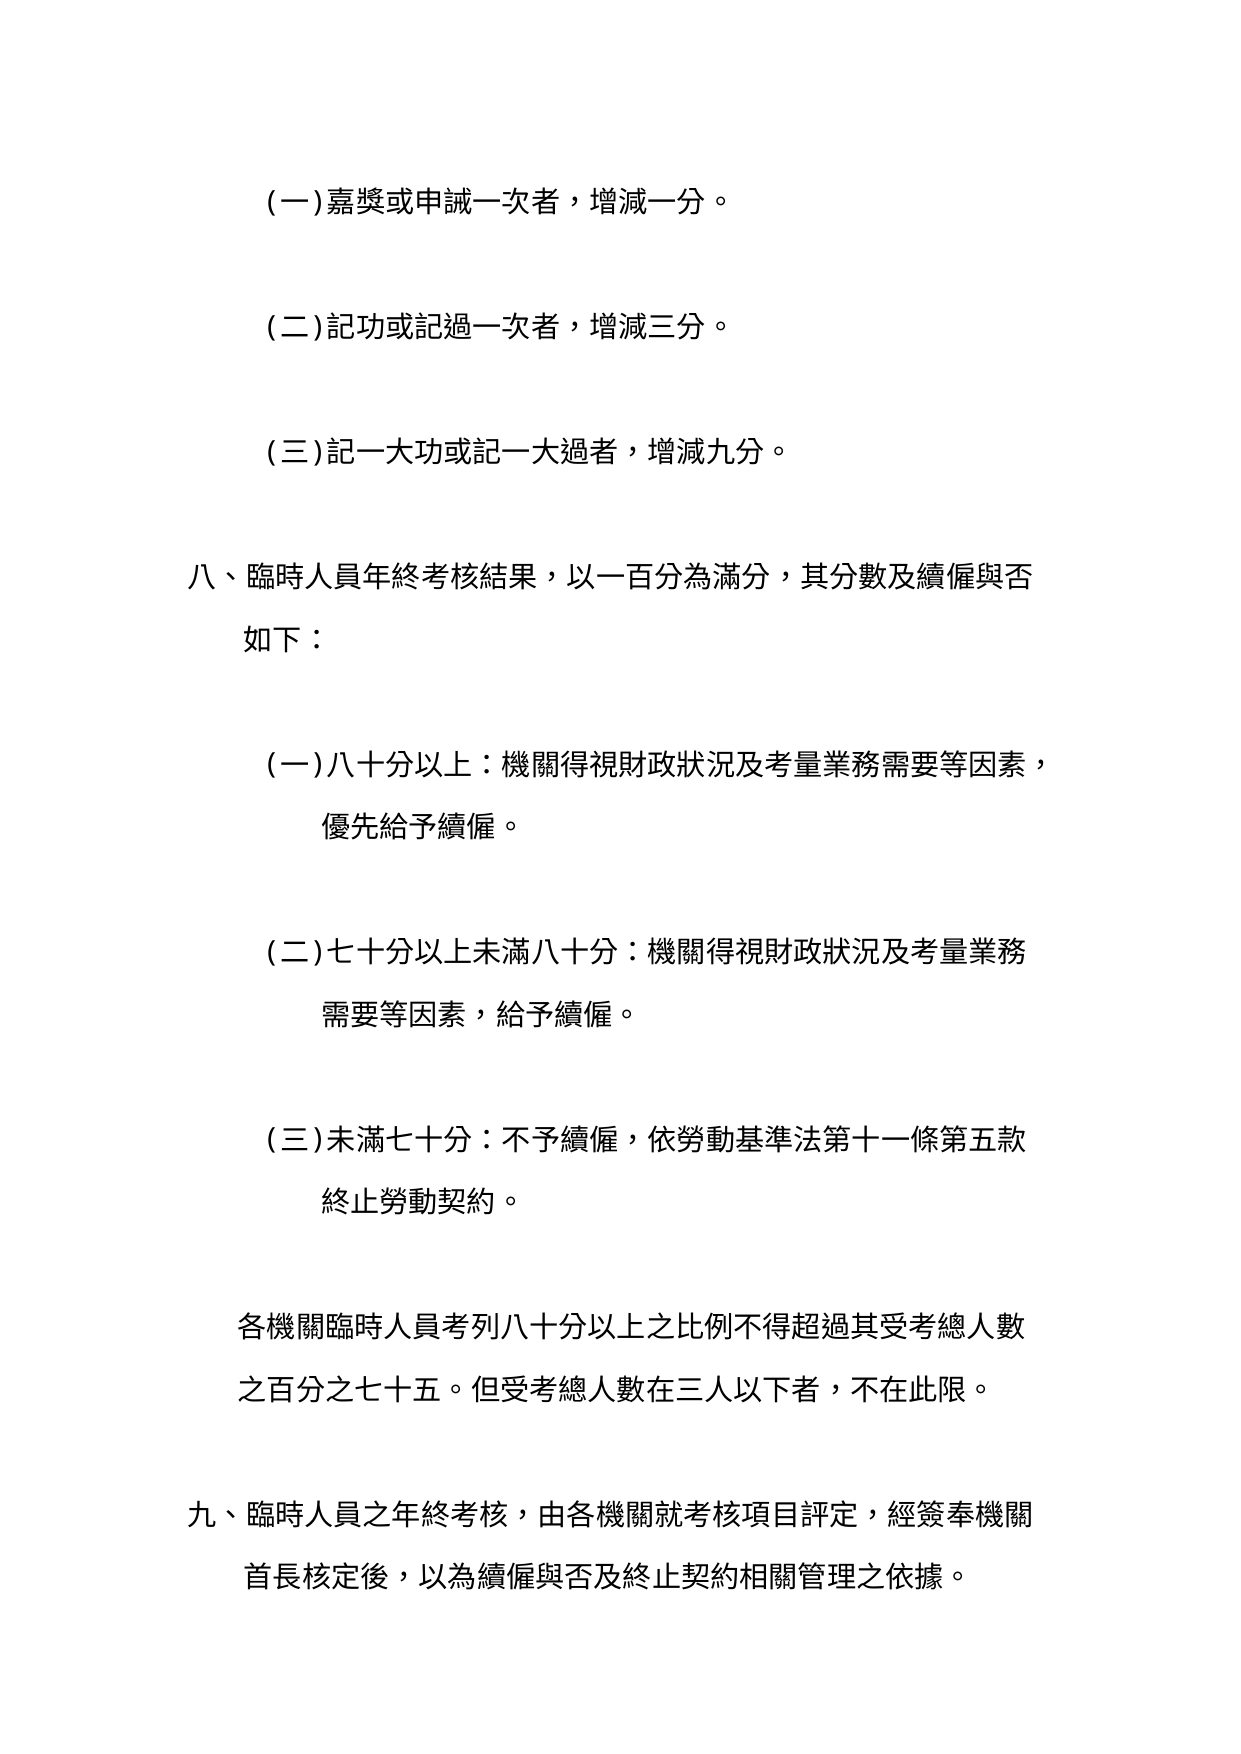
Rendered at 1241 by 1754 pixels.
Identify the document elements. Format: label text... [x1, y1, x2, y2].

text (二)記功或記過一次者，增減三分。 [262, 283, 1053, 346]
text (二)七十分以上未滿八十分：機關得視財政狀況及考量業務需要等因素，給予續僱。 [262, 908, 1053, 1033]
text (一)八十分以上：機關得視財政狀況及考量業務需要等因素，優先給予續僱。 [262, 721, 1053, 846]
text (一)嘉獎或申誡一次者，增減一分。 [262, 158, 1053, 221]
text (三)未滿七十分：不予續僱，依勞動基準法第十一條第五款終止勞動契約。 [262, 1096, 1053, 1221]
text 八、臨時人員年終考核結果，以一百分為滿分，其分數及續僱與否如下： [187, 533, 1053, 658]
text 各機關臨時人員考列八十分以上之比例不得超過其受考總人數之百分之七十五。但受考總人數在三人以下者，不在此限。 [237, 1283, 1053, 1408]
text 九、臨時人員之年終考核，由各機關就考核項目評定，經簽奉機關首長核定後，以為續僱與否及終止契約相關管理之依據。 [187, 1471, 1053, 1596]
text (三)記一大功或記一大過者，增減九分。 [262, 408, 1053, 471]
